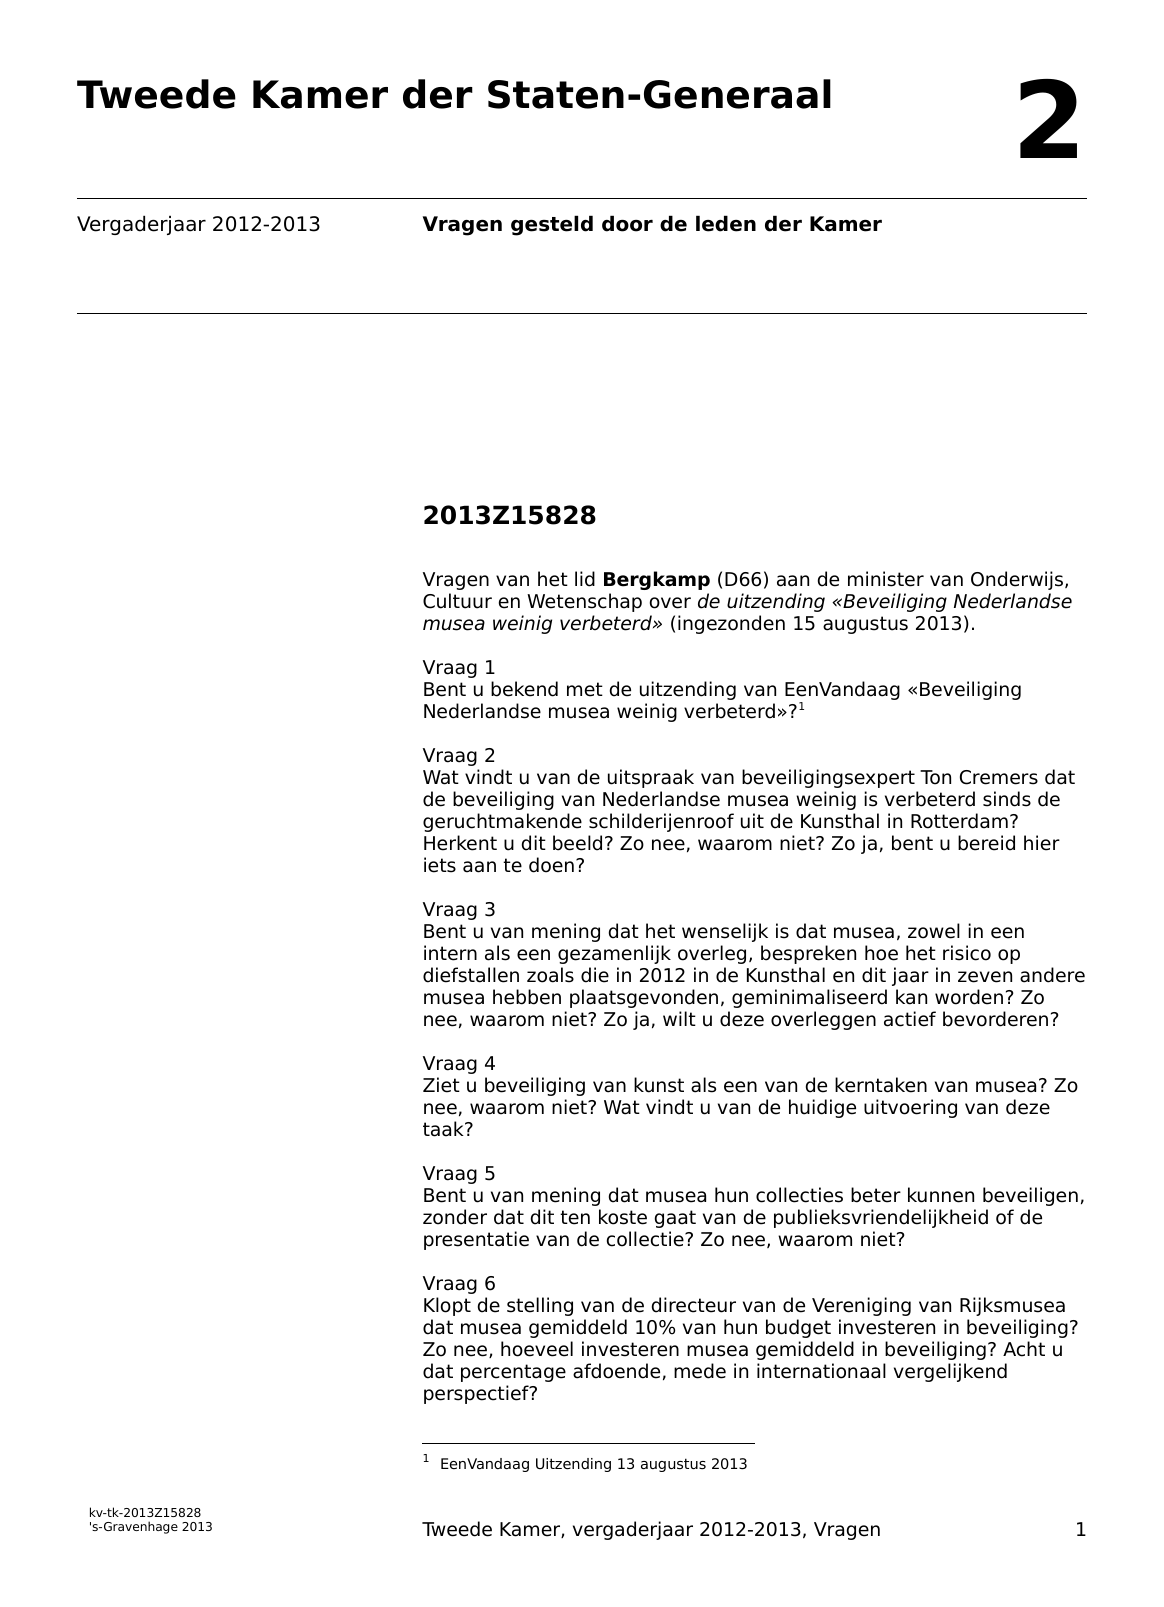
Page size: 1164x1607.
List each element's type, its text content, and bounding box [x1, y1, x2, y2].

text Ziet u beveiliging van kunst als een van de kerntaken van musea? Zo nee, waarom niet? Wat vindt u van de huidige uitvoering van deze taak? [422, 1075, 1087, 1141]
text Vraag 5 [422, 1163, 1087, 1185]
text Vragen van het lid Bergkamp (D66) aan de minister van Onderwijs, Cultuur en Wetenschap over de uitzending «Beveiliging Nederlandse musea weinig verbeterd» (ingezonden 15 augustus 2013). [422, 569, 1087, 635]
table_cell Vragen gesteld door de leden der Kamer [422, 199, 1087, 313]
text 2013Z15828 [422, 501, 1087, 531]
text EenVandaag Uitzending 13 augustus 2013 [422, 1452, 1087, 1474]
text Vraag 6 [422, 1273, 1087, 1295]
text 's-Gravenhage 2013 [88, 1520, 323, 1534]
text Bent u van mening dat het wenselijk is dat musea, zowel in een intern als een gezamenlijk overleg, bespreken hoe het risico op diefstallen zoals die in 2012 in de Kunsthal en dit jaar in zeven andere musea hebben plaatsgevonden, geminimaliseerd kan worden? Zo nee, waarom niet? Zo ja, wilt u deze overleggen actief bevorderen? [422, 921, 1087, 1031]
text Wat vindt u van de uitspraak van beveiligingsexpert Ton Cremers dat de beveiliging van Nederlandse musea weinig is verbeterd sinds de geruchtmakende schilderijenroof uit de Kunsthal in Rotterdam? Herkent u dit beeld? Zo nee, waarom niet? Zo ja, bent u bereid hier iets aan te doen? [422, 767, 1087, 877]
text kv-tk-2013Z15828 [88, 1506, 323, 1520]
text Bent u bekend met de uitzending van EenVandaag «Beveiliging Nederlandse musea weinig verbeterd»? [422, 679, 1087, 723]
text Vraag 2 [422, 745, 1087, 767]
text Vraag 1 [422, 657, 1087, 679]
text Bent u van mening dat musea hun collecties beter kunnen beveiligen, zonder dat dit ten koste gaat van de publieksvriendelijkheid of de presentatie van de collectie? Zo nee, waarom niet? [422, 1185, 1087, 1251]
text Vraag 3 [422, 899, 1087, 921]
table_header Tweede Kamer der Staten-Generaal [77, 59, 886, 198]
table_cell Vergaderjaar 2012-2013 [77, 199, 422, 313]
text Klopt de stelling van de directeur van de Vereniging van Rijksmusea dat musea gemiddeld 10% van hun budget investeren in beveiliging? Zo nee, hoeveel investeren musea gemiddeld in beveiliging? Acht u dat percentage afdoende, mede in internationaal vergelijkend perspectief? [422, 1295, 1087, 1405]
text Vraag 4 [422, 1053, 1087, 1075]
table_header 2 [886, 59, 1087, 198]
